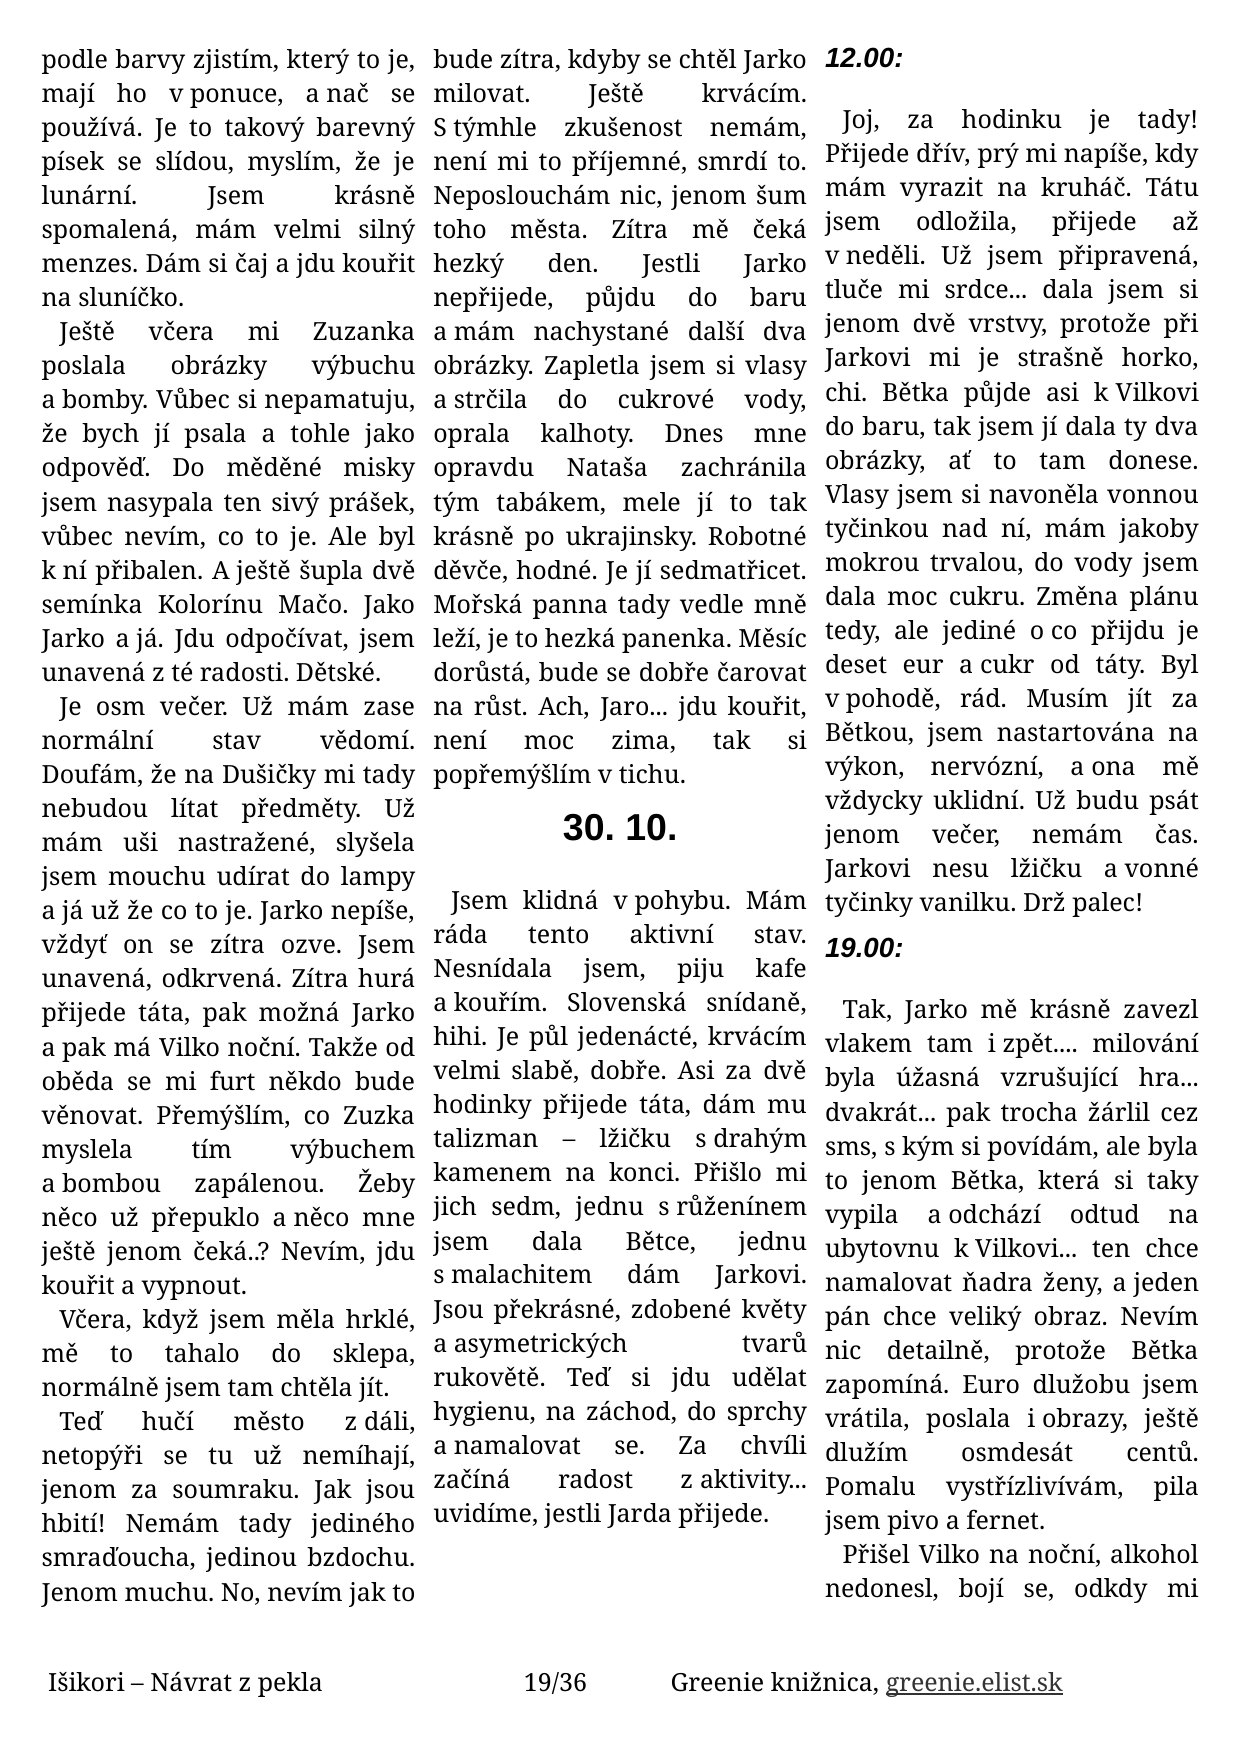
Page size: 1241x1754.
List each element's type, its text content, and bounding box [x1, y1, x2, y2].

text podle barvy zjistím, který to je, mají ho v ponuce, a nač se používá. Je to takový barevný písek se slídou, myslím, že je lunární. Jsem krásně spomalená, mám velmi silný menzes. Dám si čaj a jdu kouřit na sluníčko. [41, 41, 415, 314]
text Přišel Vilko na noční, alkohol nedonesl, bojí se, odkdy mi [825, 1537, 1199, 1605]
text Tak, Jarko mě krásně zavezl vlakem tam i zpět.... milování byla úžasná vzrušující hra... dvakrát... pak trocha žárlil cez sms, s kým si povídám, ale byla to jenom Bětka, která si taky vypila a odchází odtud na ubytovnu k Vilkovi... ten chce namalovat ňadra ženy, a jeden pán chce veliký obraz. Nevím nic detailně, protože Bětka zapomíná. Euro dlužobu jsem vrátila, poslala i obrazy, ještě dlužím osmdesát centů. Pomalu vystřízlivívám, pila jsem pivo a fernet. [825, 992, 1199, 1537]
text Včera, když jsem měla hrklé, mě to tahalo do sklepa, normálně jsem tam chtěla jít. [41, 1302, 415, 1404]
subtitle 30. 10. [433, 805, 807, 848]
text Jsem klidná v pohybu. Mám ráda tento aktivní stav. Nesnídala jsem, piju kafe a kouřím. Slovenská snídaně, hihi. Je půl jedenácté, krvácím velmi slabě, dobře. Asi za dvě hodinky přijede táta, dám mu talizman – lžičku s drahým kamenem na konci. Přišlo mi jich sedm, jednu s růženínem jsem dala Bětce, jednu s malachitem dám Jarkovi. Jsou překrásné, zdobené květy a asymetrických tvarů rukovětě. Teď si jdu udělat hygienu, na záchod, do sprchy a namalovat se. Za chvíli začíná radost z aktivity... uvidíme, jestli Jarda přijede. [433, 882, 807, 1530]
text Joj, za hodinku je tady! Přijede dřív, prý mi napíše, kdy mám vyrazit na kruháč. Tátu jsem odložila, přijede až v neděli. Už jsem připravená, tluče mi srdce... dala jsem si jenom dvě vrstvy, protože při Jarkovi mi je strašně horko, chi. Bětka půjde asi k Vilkovi do baru, tak jsem jí dala ty dva obrázky, ať to tam donese. Vlasy jsem si navoněla vonnou tyčinkou nad ní, mám jakoby mokrou trvalou, do vody jsem dala moc cukru. Změna plánu tedy, ale jediné o co přijdu je deset eur a cukr od táty. Byl v pohodě, rád. Musím jít za Bětkou, jsem nastartována na výkon, nervózní, a ona mě vždycky uklidní. Už budu psát jenom večer, nemám čas. Jarkovi nesu lžičku a vonné tyčinky vanilku. Drž palec! [825, 102, 1199, 919]
subtitle 19.00: [825, 932, 1199, 963]
text bude zítra, kdyby se chtěl Jarko milovat. Ještě krvácím. S týmhle zkušenost nemám, není mi to příjemné, smrdí to. Neposlouchám nic, jenom šum toho města. Zítra mě čeká hezký den. Jestli Jarko nepřijede, půjdu do baru a mám nachystané další dva obrázky. Zapletla jsem si vlasy a strčila do cukrové vody, oprala kalhoty. Dnes mne opravdu Nataša zachránila tým tabákem, mele jí to tak krásně po ukrajinsky. Robotné děvče, hodné. Je jí sedmatřicet. Mořská panna tady vedle mně leží, je to hezká panenka. Měsíc dorůstá, bude se dobře čarovat na růst. Ach, Jaro... jdu kouřit, není moc zima, tak si popřemýšlím v tichu. [433, 41, 807, 791]
text Teď hučí město z dáli, netopýři se tu už nemíhají, jenom za soumraku. Jak jsou hbití! Nemám tady jediného smraďoucha, jedinou bzdochu. Jenom muchu. No, nevím jak to [41, 1404, 415, 1608]
text Ještě včera mi Zuzanka poslala obrázky výbuchu a bomby. Vůbec si nepamatuju, že bych jí psala a tohle jako odpověď. Do měděné misky jsem nasypala ten sivý prášek, vůbec nevím, co to je. Ale byl k ní přibalen. A ještě šupla dvě semínka Kolorínu Mačo. Jako Jarko a já. Jdu odpočívat, jsem unavená z té radosti. Dětské. [41, 314, 415, 688]
subtitle 12.00: [825, 41, 1199, 73]
text Je osm večer. Už mám zase normální stav vědomí. Doufám, že na Dušičky mi tady nebudou lítat předměty. Už mám uši nastražené, slyšela jsem mouchu udírat do lampy a já už že co to je. Jarko nepíše, vždyť on se zítra ozve. Jsem unavená, odkrvená. Zítra hurá přijede táta, pak možná Jarko a pak má Vilko noční. Takže od oběda se mi furt někdo bude věnovat. Přemýšlím, co Zuzka myslela tím výbuchem a bombou zapálenou. Žeby něco už přepuklo a něco mne ještě jenom čeká..? Nevím, jdu kouřit a vypnout. [41, 688, 415, 1302]
